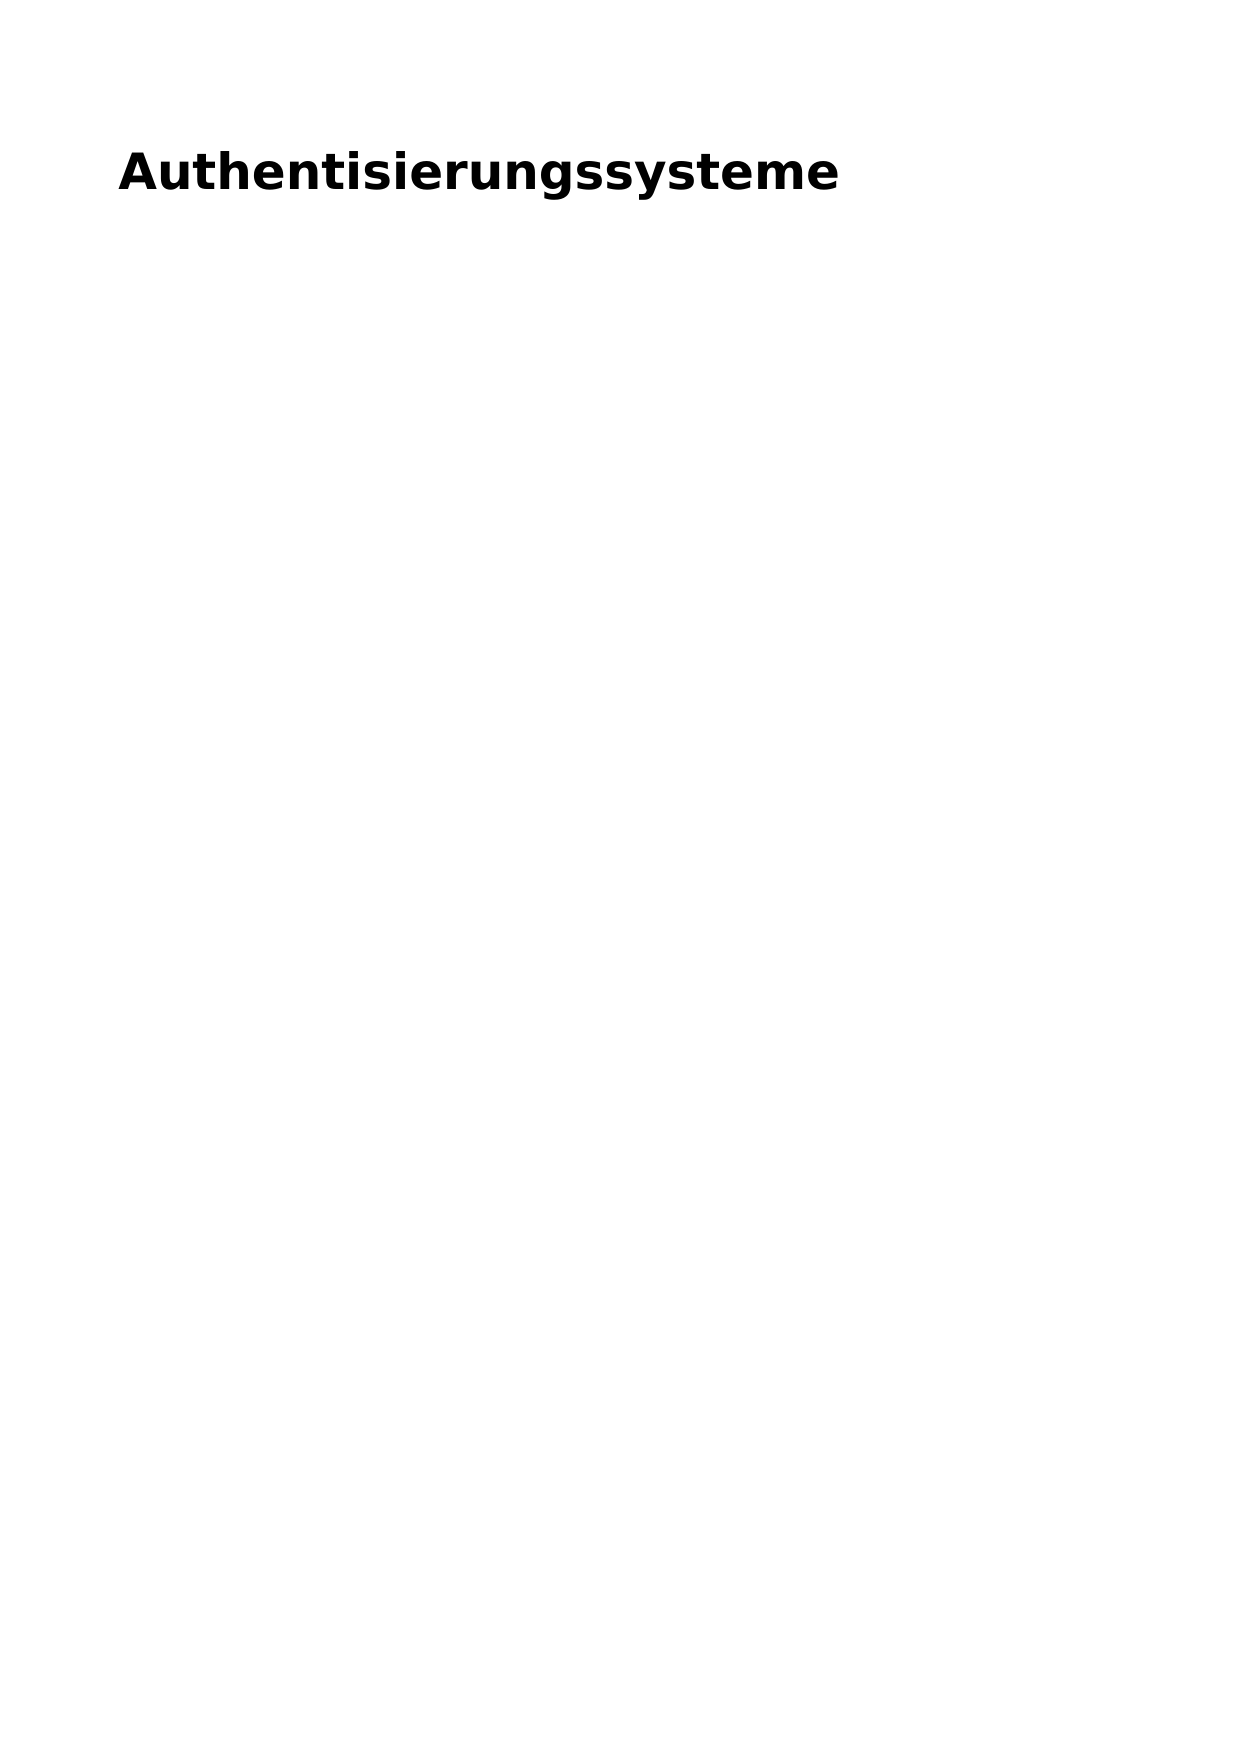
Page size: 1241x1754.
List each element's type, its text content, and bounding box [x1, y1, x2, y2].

subtitle Authentisierungssysteme [118, 143, 1122, 201]
